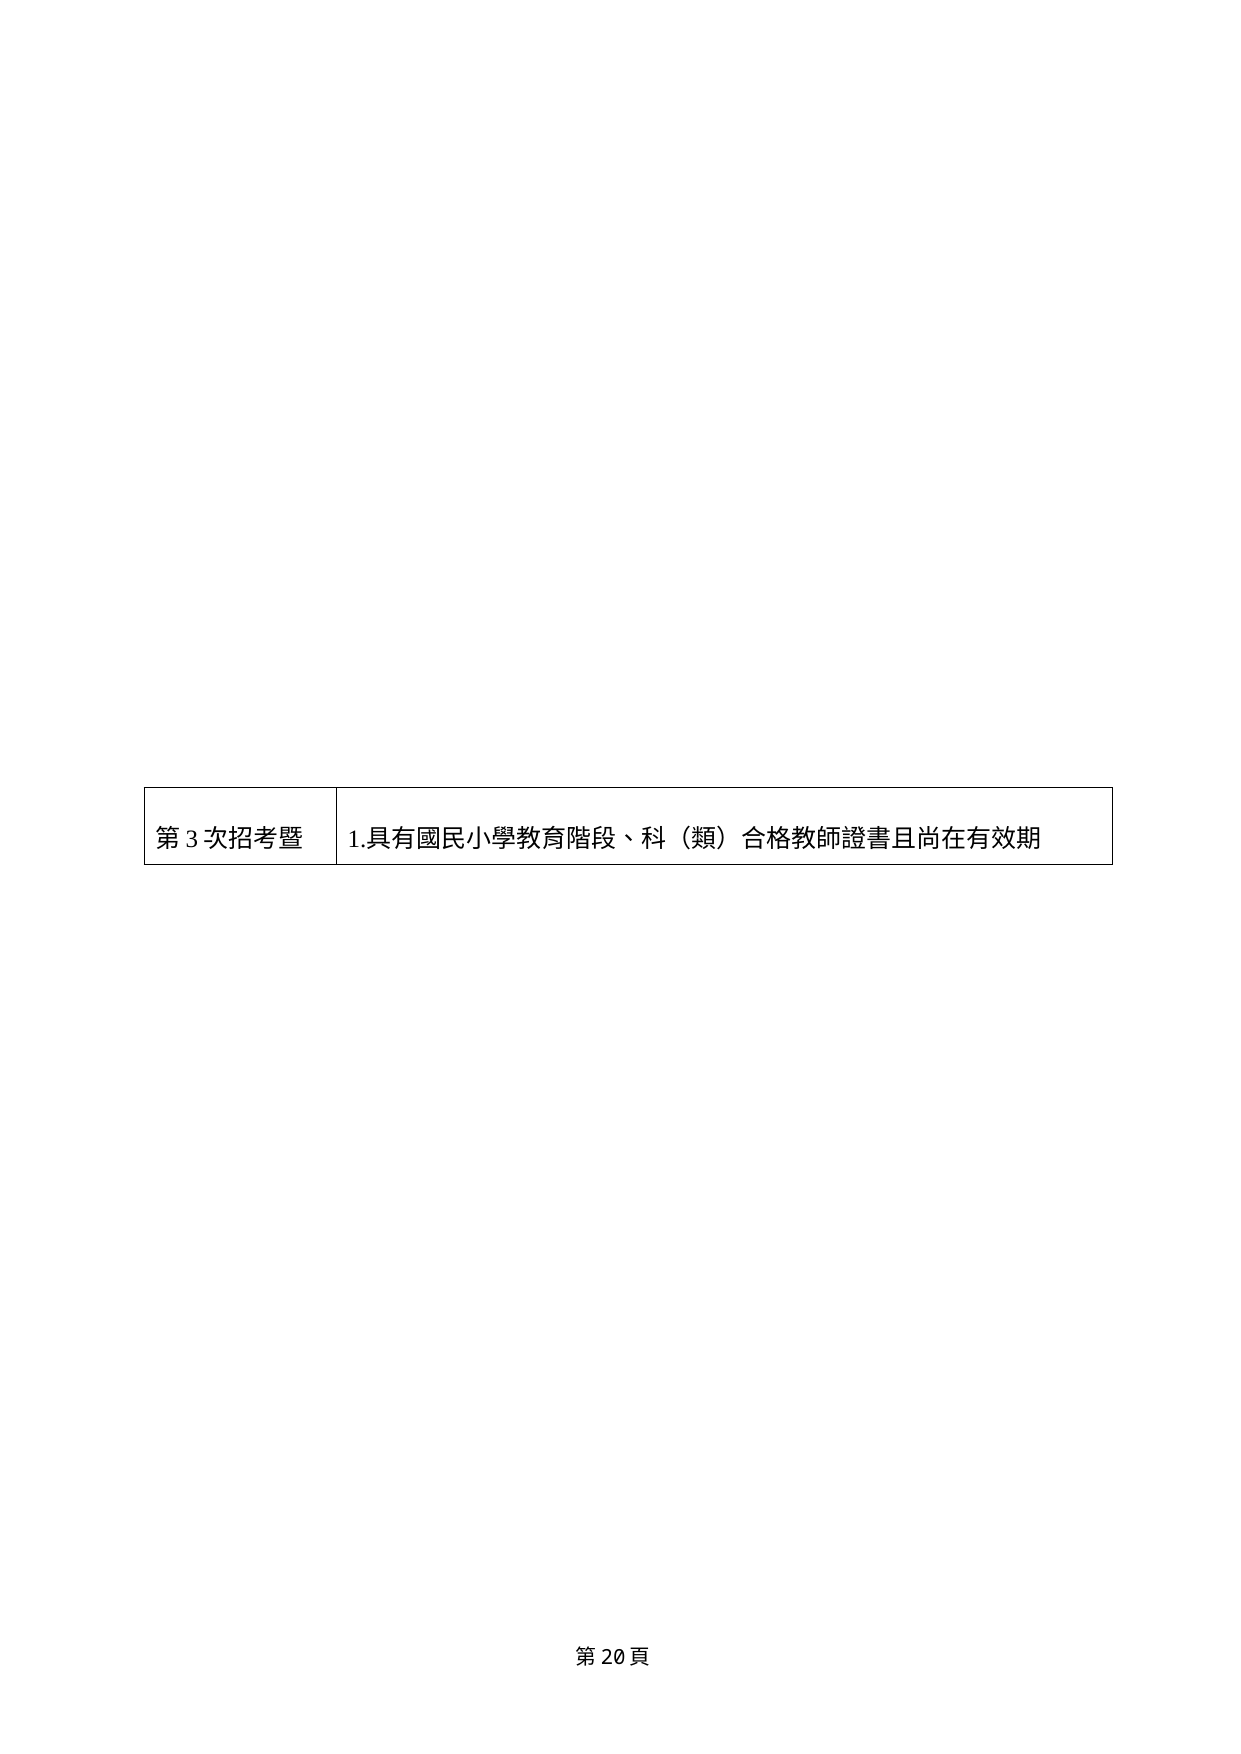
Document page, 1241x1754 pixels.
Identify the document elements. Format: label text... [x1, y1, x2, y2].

table_cell 1.具有國民小學教育階段、科（類）合格教師證書且尚在有效期 [337, 788, 1112, 864]
table_cell 第3次招考暨 [145, 788, 336, 864]
